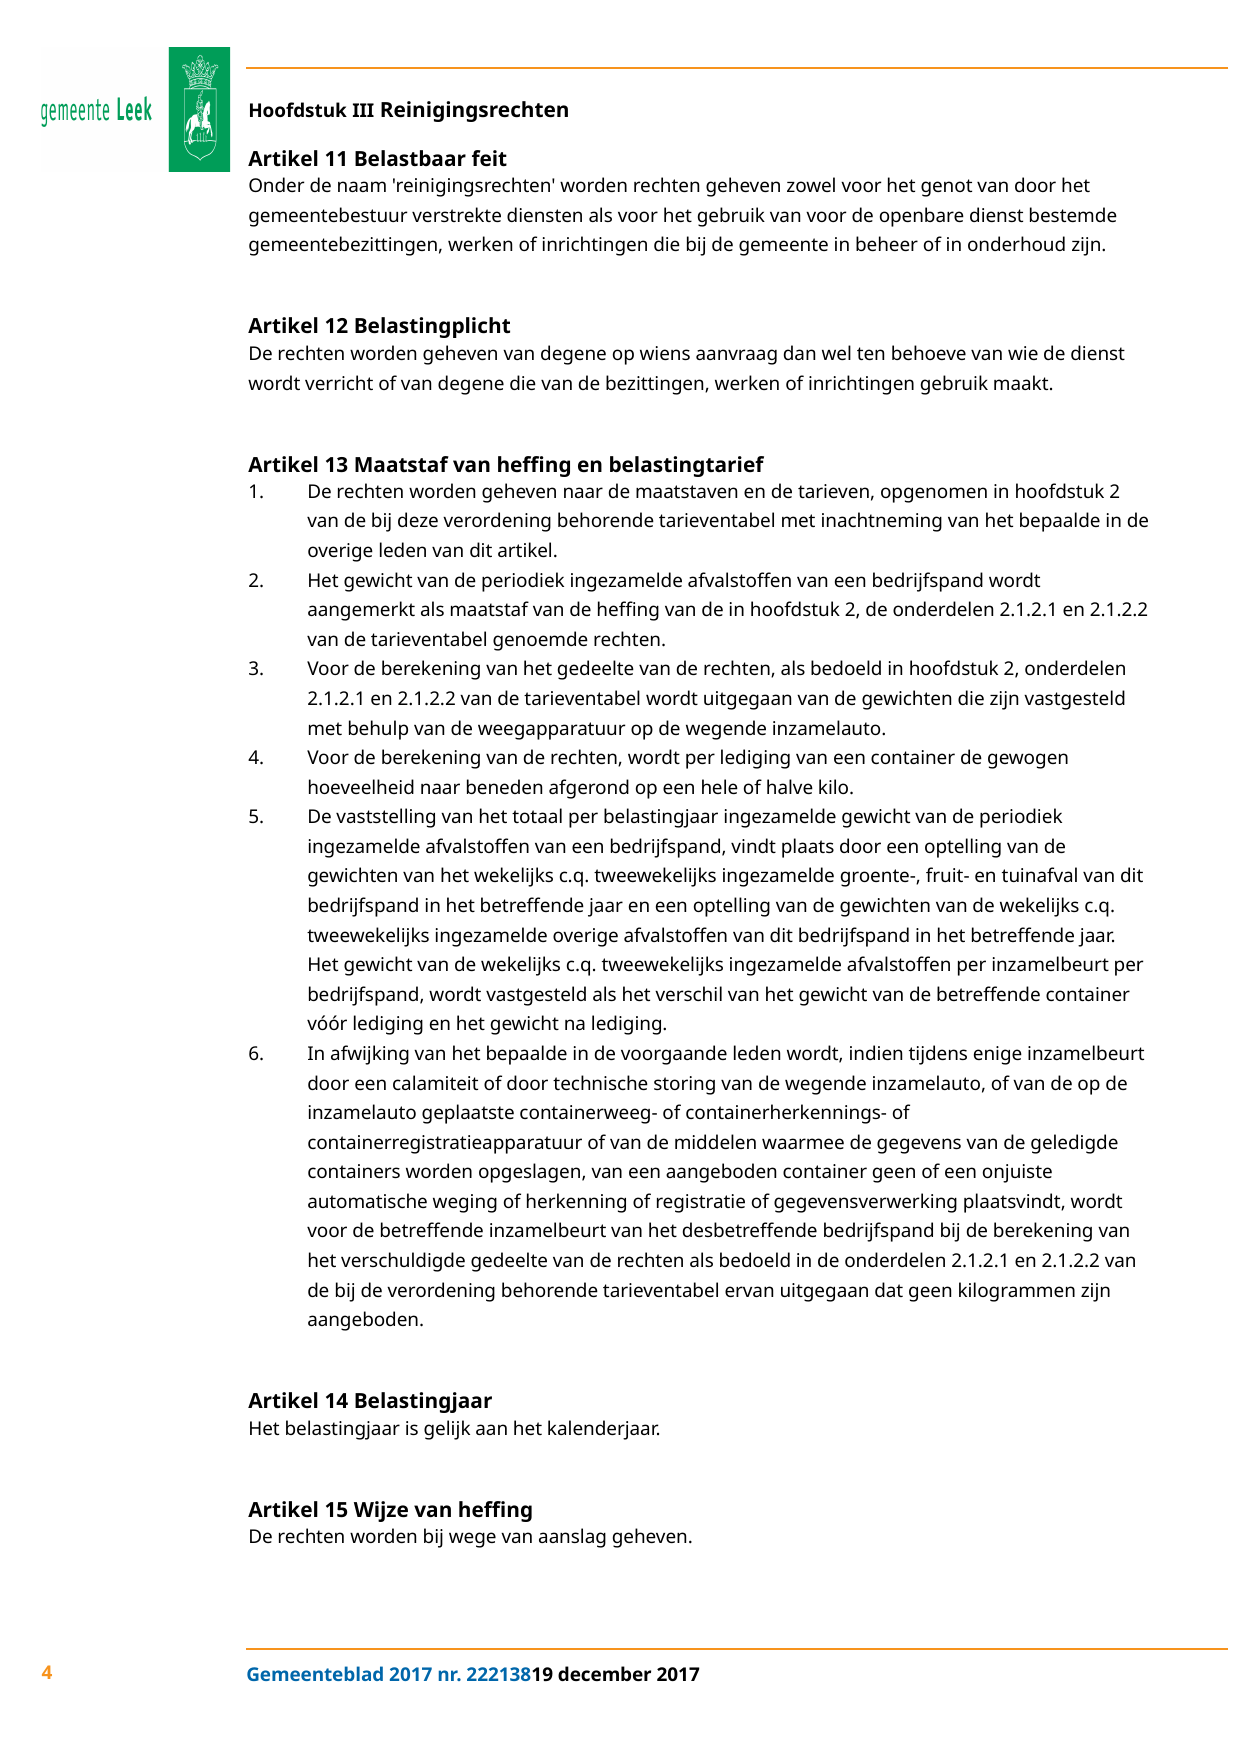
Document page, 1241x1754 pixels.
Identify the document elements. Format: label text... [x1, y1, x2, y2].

text Onder de naam 'reinigingsrechten' worden rechten geheven zowel voor het genot van door het gemeentebestuur verstrekte diensten als voor het gebruik van voor de openbare dienst bestemde gemeentebezittingen, werken of inrichtingen die bij de gemeente in beheer of in onderhoud zijn. [248, 172, 1152, 257]
text Artikel 12 Belastingplicht [248, 312, 1152, 340]
list Voor de berekening van de rechten, wordt per lediging van een container de gewogen hoeveelheid naar beneden afgerond op een hele of halve kilo. [248, 744, 1152, 800]
text De rechten worden geheven van degene op wiens aanvraag dan wel ten behoeve van wie de dienst wordt verricht of van degene die van de bezittingen, werken of inrichtingen gebruik maakt. [248, 340, 1152, 395]
text Artikel 14 Belastingjaar [248, 1386, 1152, 1415]
text Artikel 15 Wijze van heffing [248, 1495, 1152, 1523]
list In afwijking van het bepaalde in de voorgaande leden wordt, indien tijdens enige inzamelbeurt door een calamiteit of door technische storing van de wegende inzamelauto, of van de op de inzamelauto geplaatste containerweeg- of containerherkennings- of containerregistratieapparatuur of van de middelen waarmee de gegevens van de geledigde containers worden opgeslagen, van een aangeboden container geen of een onjuiste automatische weging of herkenning of registratie of gegevensverwerking plaatsvindt, wordt voor de betreffende inzamelbeurt van het desbetreffende bedrijfspand bij de berekening van het verschuldigde gedeelte van de rechten als bedoeld in de onderdelen 2.1.2.1 en 2.1.2.2 van de bij de verordening behorende tarieventabel ervan uitgegaan dat geen kilogrammen zijn aangeboden. [248, 1040, 1152, 1332]
text Artikel 13 Maatstaf van heffing en belastingtarief [248, 450, 1152, 478]
list De rechten worden geheven naar de maatstaven en de tarieven, opgenomen in hoofdstuk 2 van de bij deze verordening behorende tarieventabel met inachtneming van het bepaalde in de overige leden van dit artikel. [248, 478, 1152, 563]
list De vaststelling van het totaal per belastingjaar ingezamelde gewicht van de periodiek ingezamelde afvalstoffen van een bedrijfspand, vindt plaats door een optelling van de gewichten van het wekelijks c.q. tweewekelijks ingezamelde groente-, fruit- en tuinafval van dit bedrijfspand in het betreffende jaar en een optelling van de gewichten van de wekelijks c.q. tweewekelijks ingezamelde overige afvalstoffen van dit bedrijfspand in het betreffende jaar. Het gewicht van de wekelijks c.q. tweewekelijks ingezamelde afvalstoffen per inzamelbeurt per bedrijfspand, wordt vastgesteld als het verschil van het gewicht van de betreffende container vóór lediging en het gewicht na lediging. [248, 803, 1152, 1036]
list Het gewicht van de periodiek ingezamelde afvalstoffen van een bedrijfspand wordt aangemerkt als maatstaf van de heffing van de in hoofdstuk 2, de onderdelen 2.1.2.1 en 2.1.2.2 van de tarieventabel genoemde rechten. [248, 567, 1152, 652]
text Het belastingjaar is gelijk aan het kalenderjaar. [248, 1415, 1152, 1441]
text Hoofdstuk III Reinigingsrechten [248, 95, 1152, 123]
text De rechten worden bij wege van aanslag geheven. [248, 1523, 1152, 1549]
list Voor de berekening van het gedeelte van de rechten, als bedoeld in hoofdstuk 2, onderdelen 2.1.2.1 en 2.1.2.2 van de tarieventabel wordt uitgegaan van de gewichten die zijn vastgesteld met behulp van de weegapparatuur op de wegende inzamelauto. [248, 656, 1152, 741]
text Artikel 11 Belastbaar feit [248, 144, 1152, 172]
picture [41, 47, 231, 172]
